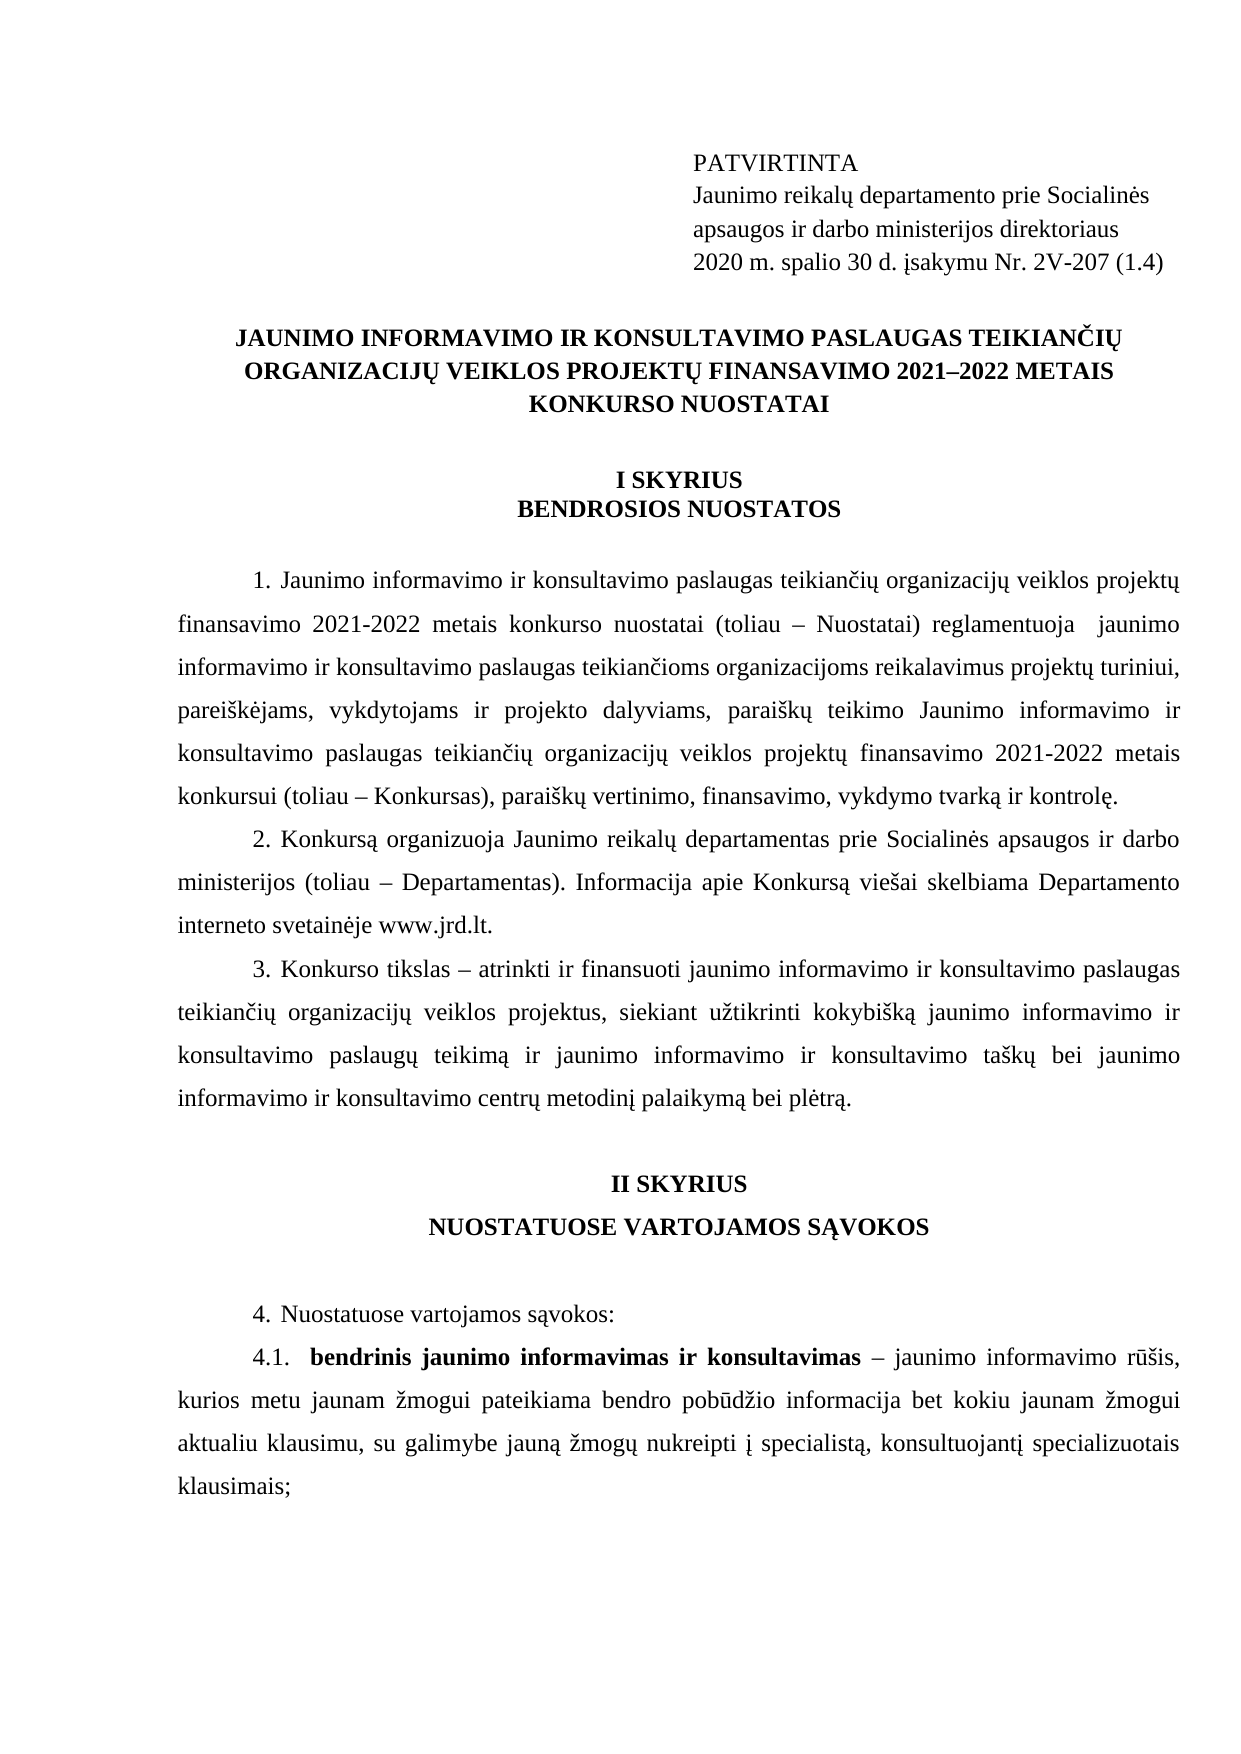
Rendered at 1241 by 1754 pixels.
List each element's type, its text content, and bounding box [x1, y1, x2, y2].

text 2. Konkursą organizuoja Jaunimo reikalų departamentas prie Socialinės apsaugos ir darbo ministerijos (toliau – Departamentas). Informacija apie Konkursą viešai skelbiama Departamento interneto svetainėje www.jrd.lt. [177, 824, 1181, 939]
text NUOSTATUOSE VARTOJAMOS SĄVOKOS [177, 1212, 1181, 1241]
text 1. Jaunimo informavimo ir konsultavimo paslaugas teikiančių organizacijų veiklos projektų finansavimo 2021-2022 metais konkurso nuostatai (toliau – Nuostatai) reglamentuoja jaunimo informavimo ir konsultavimo paslaugas teikiančioms organizacijoms reikalavimus projektų turiniui, pareiškėjams, vykdytojams ir projekto dalyviams, paraiškų teikimo Jaunimo informavimo ir konsultavimo paslaugas teikiančių organizacijų veiklos projektų finansavimo 2021-2022 metais konkursui (toliau – Konkursas), paraiškų vertinimo, finansavimo, vykdymo tvarką ir kontrolę. [177, 566, 1181, 810]
text 4. Nuostatuose vartojamos sąvokos: [177, 1299, 1181, 1327]
text 2020 m. spalio 30 d. įsakymu Nr. 2V-207 (1.4) [693, 247, 1181, 275]
text Jaunimo reikalų departamento prie Socialinės [693, 181, 1181, 209]
text I SKYRIUS [177, 465, 1181, 494]
text PATVIRTINTA [693, 148, 1181, 176]
text JAUNIMO INFORMAVIMO IR KONSULTAVIMO PASLAUGAS TEIKIANČIŲ ORGANIZACIJŲ VEIKLOS PROJEKTŲ FINANSAVIMO 2021–2022 METAIS KONKURSO NUOSTATAI [177, 323, 1181, 418]
text 3. Konkurso tikslas – atrinkti ir finansuoti jaunimo informavimo ir konsultavimo paslaugas teikiančių organizacijų veiklos projektus, siekiant užtikrinti kokybišką jaunimo informavimo ir konsultavimo paslaugų teikimą ir jaunimo informavimo ir konsultavimo taškų bei jaunimo informavimo ir konsultavimo centrų metodinį palaikymą bei plėtrą. [177, 954, 1181, 1112]
text BENDROSIOS NUOSTATOS [177, 494, 1181, 522]
text 4.1. bendrinis jaunimo informavimas ir konsultavimas – jaunimo informavimo rūšis, kurios metu jaunam žmogui pateikiama bendro pobūdžio informacija bet kokiu jaunam žmogui aktualiu klausimu, su galimybe jauną žmogų nukreipti į specialistą, konsultuojantį specializuotais klausimais; [177, 1342, 1181, 1500]
text apsaugos ir darbo ministerijos direktoriaus [693, 214, 1181, 242]
text II SKYRIUS [177, 1169, 1181, 1198]
